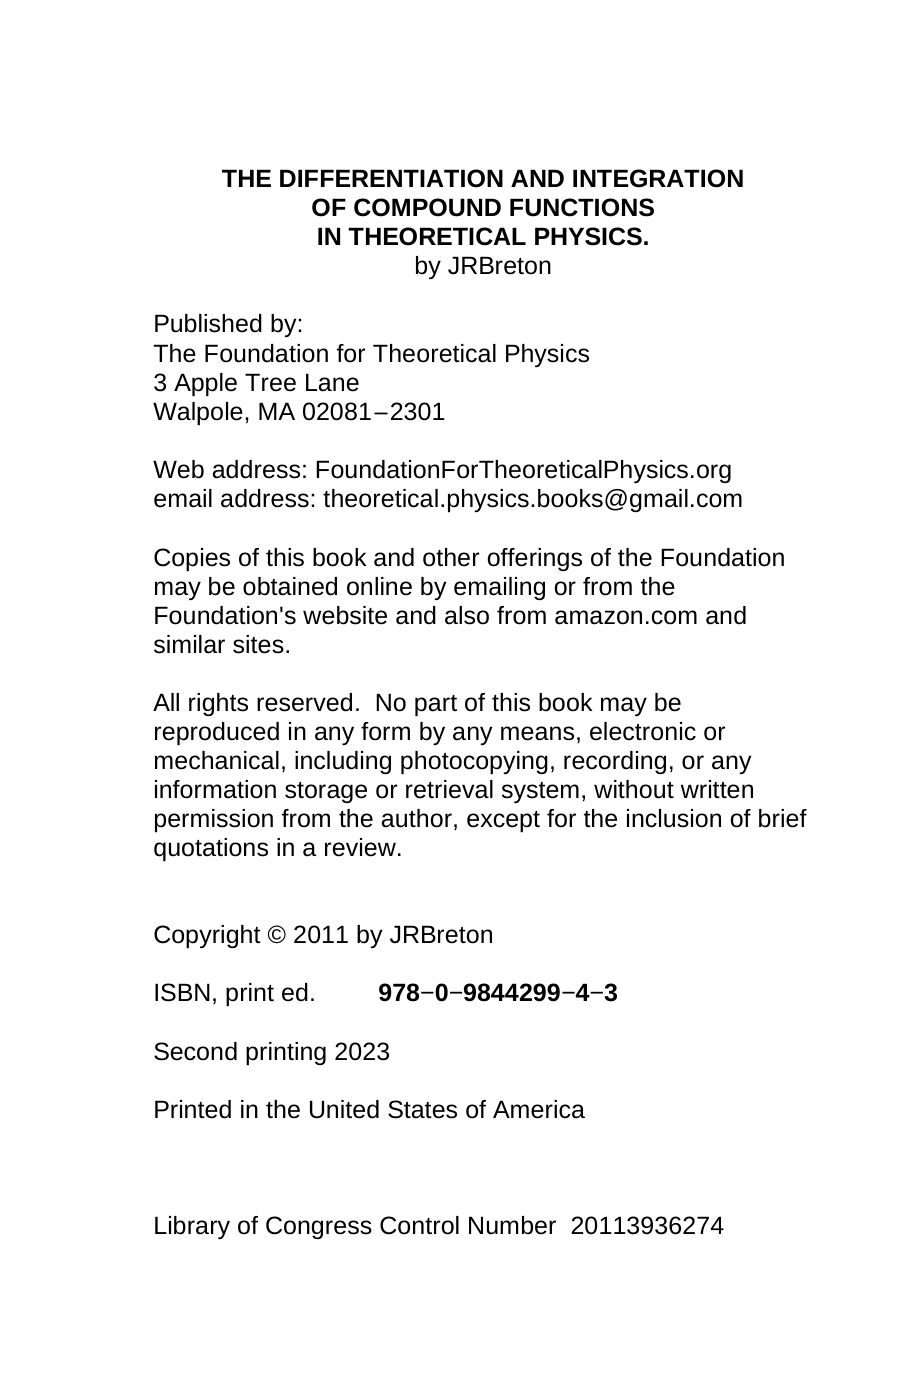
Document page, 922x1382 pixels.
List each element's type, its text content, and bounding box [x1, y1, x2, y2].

text Second printing 2023 [153, 1036, 813, 1066]
text The Foundation for Theoretical Physics [153, 338, 813, 367]
text email address: theoretical.physics.books@gmail.com [153, 484, 813, 513]
subtitle The Differentiation and integration [150, 164, 816, 193]
text All rights reserved. No part of this book may be reproduced in any form by any means, electronic or mechanical, including photocopying, recording, or any information storage or retrieval system, without written permission from the author, except for the inclusion of brief quotations in a review. [153, 688, 813, 862]
text Published by: [153, 309, 813, 338]
text Web address: FoundationForTheoreticalPhysics.org [153, 455, 813, 484]
text 3 Apple Tree Lane [153, 367, 813, 397]
text by JRBreton [153, 251, 813, 280]
text Copyright © 2011 by JRBreton [153, 920, 813, 949]
subtitle in theoretical physics. [150, 222, 816, 251]
text ISBN, print ed. 978−0−9844299−4−3 [153, 978, 813, 1007]
subtitle of compound functions [150, 193, 816, 222]
text Copies of this book and other offerings of the Foundation may be obtained online by emailing or from the Foundation's website and also from amazon.com and similar sites. [153, 542, 813, 659]
text Walpole, MA 02081−2301 [153, 397, 813, 426]
text Library of Congress Control Number 20113936274 [153, 1211, 813, 1240]
text Printed in the United States of America [153, 1094, 813, 1124]
